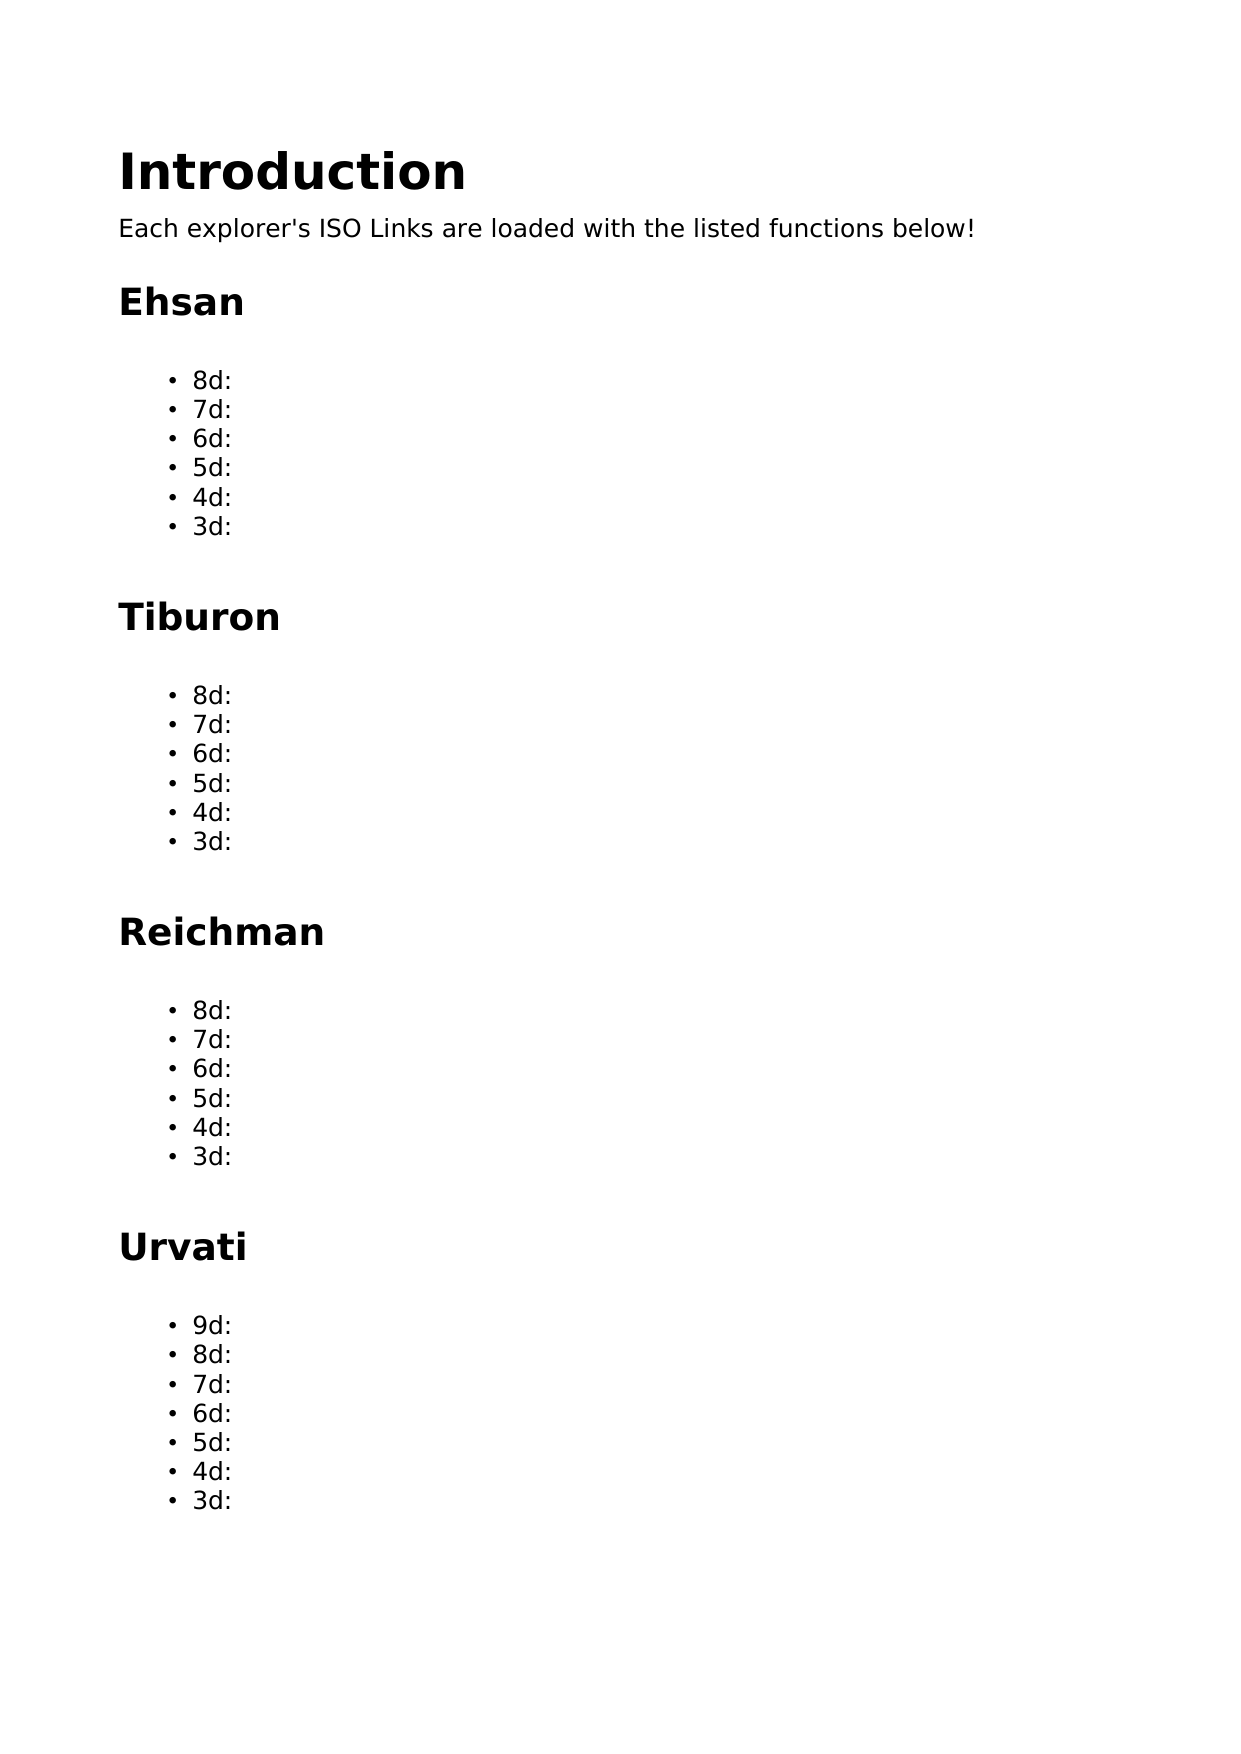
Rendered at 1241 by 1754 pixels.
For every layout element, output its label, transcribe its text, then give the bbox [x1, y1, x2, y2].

list 6d: [177, 739, 1122, 769]
list 8d: [177, 681, 1122, 710]
list 3d: [177, 1142, 1122, 1171]
list 7d: [177, 1370, 1122, 1399]
list 6d: [177, 1399, 1122, 1428]
list 7d: [177, 1026, 1122, 1055]
list 4d: [177, 798, 1122, 827]
subtitle Introduction [118, 143, 1122, 201]
list 8d: [177, 996, 1122, 1026]
list 7d: [177, 710, 1122, 739]
list 3d: [177, 1486, 1122, 1516]
list 5d: [177, 1084, 1122, 1113]
list 6d: [177, 1055, 1122, 1084]
subtitle Reichman [118, 911, 1122, 954]
text Each explorer's ISO Links are loaded with the listed functions below! [118, 214, 1122, 243]
list 8d: [177, 366, 1122, 395]
list 4d: [177, 483, 1122, 512]
subtitle Urvati [118, 1226, 1122, 1269]
list 3d: [177, 512, 1122, 541]
list 6d: [177, 424, 1122, 454]
list 5d: [177, 769, 1122, 798]
list 9d: [177, 1311, 1122, 1341]
list 5d: [177, 454, 1122, 483]
list 3d: [177, 827, 1122, 856]
subtitle Ehsan [118, 281, 1122, 324]
subtitle Tiburon [118, 596, 1122, 639]
list 5d: [177, 1428, 1122, 1457]
list 4d: [177, 1113, 1122, 1142]
list 8d: [177, 1341, 1122, 1370]
list 4d: [177, 1457, 1122, 1486]
list 7d: [177, 395, 1122, 424]
